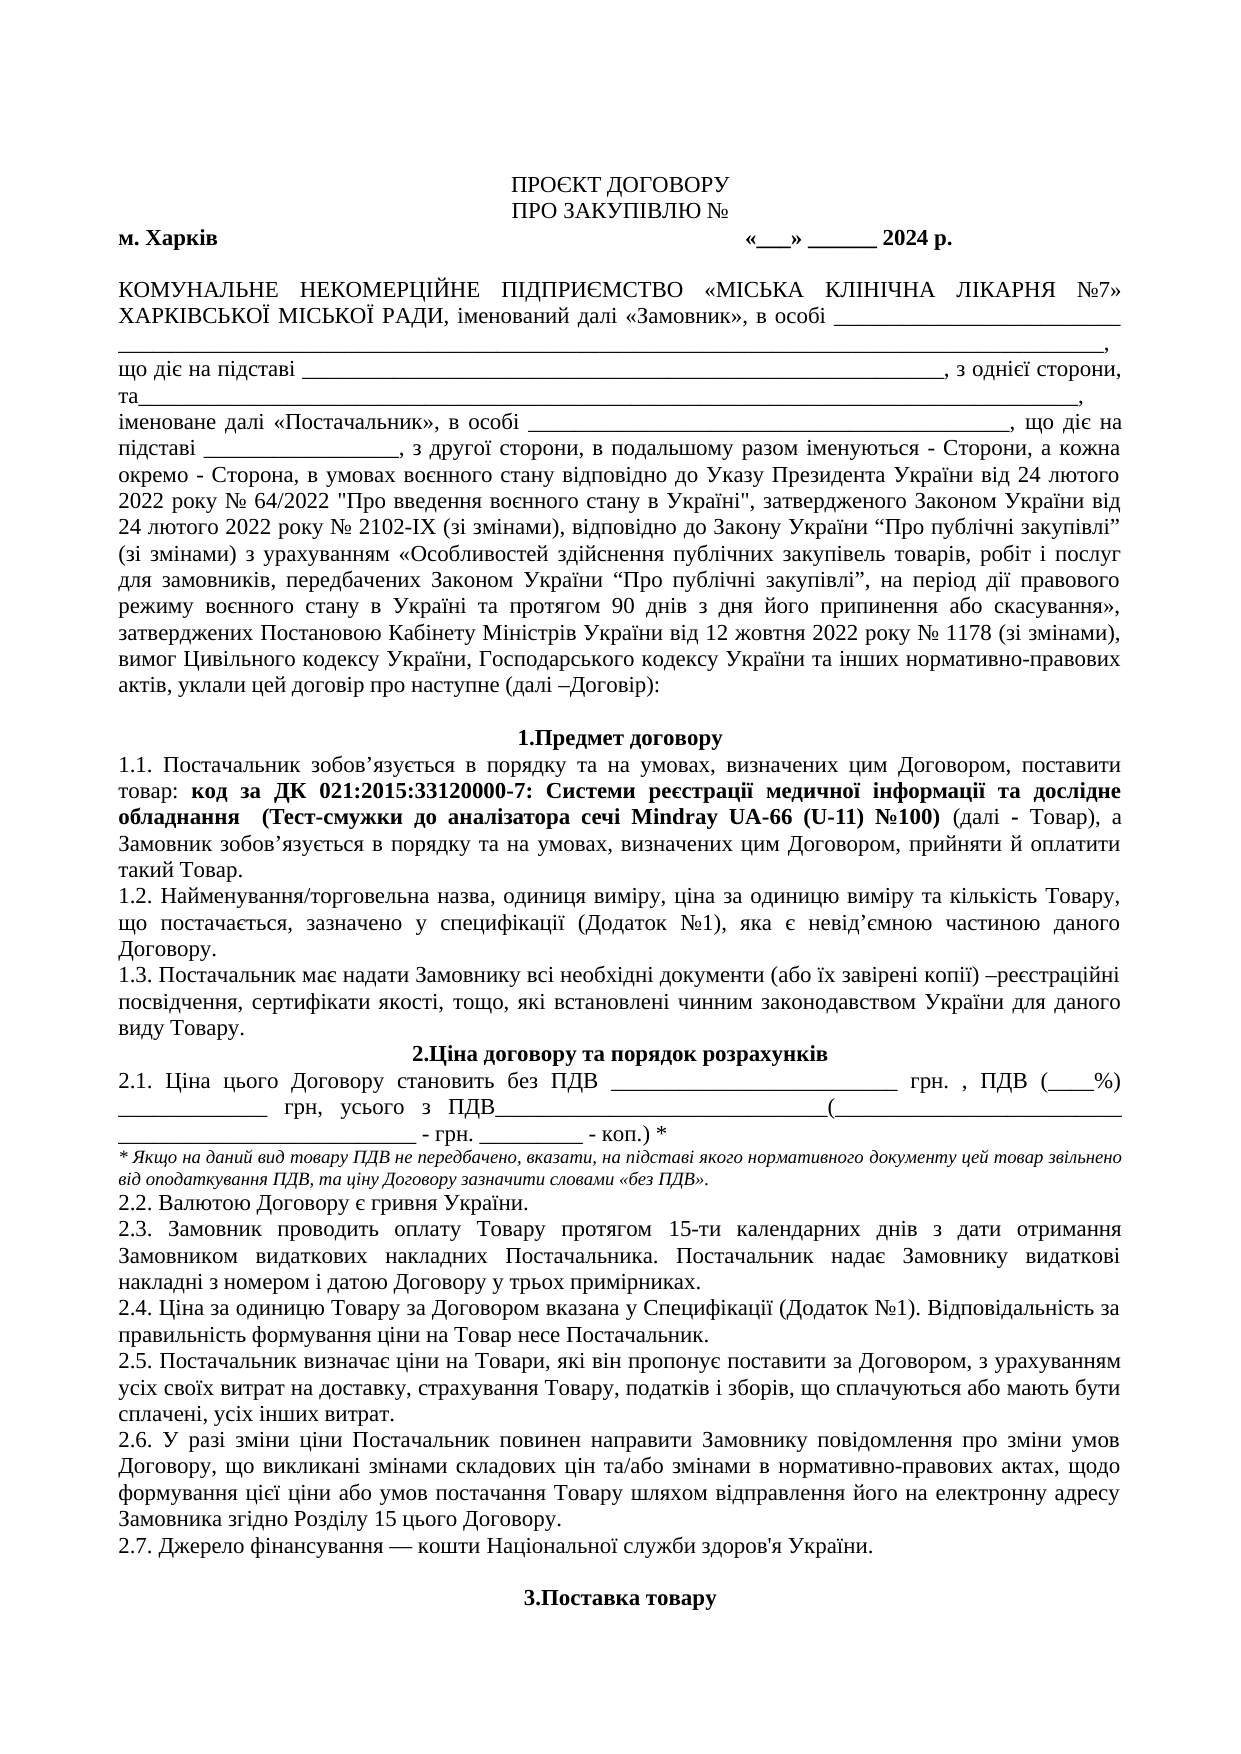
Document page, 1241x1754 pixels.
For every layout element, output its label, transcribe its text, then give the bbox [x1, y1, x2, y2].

text м. Харків «___» ______ 2024 р. [118, 223, 1122, 250]
text * Якщо на даний вид товару ПДВ не передбачено, вказати, на підставі якого нормативного документу цей товар звільнено від оподаткування ПДВ, та ціну Договору зазначити словами «без ПДВ». [118, 1146, 1122, 1189]
text 2.2. Валютою Договору є гривня України. [118, 1189, 1122, 1215]
text 2.Ціна договору та порядок розрахунків [118, 1041, 1122, 1067]
text 1.2. Найменування/торговельна назва, одиниця виміру, ціна за одиницю виміру та кількість Товару, що постачається, зазначено у специфікації (Додаток №1), яка є невід’ємною частиною даного Договору. [118, 882, 1122, 961]
text 2.1. Ціна цього Договору становить без ПДВ _________________________ грн. , ПДВ (____%) _____________ грн, усього з ПДВ_____________________________(_________________________ __________________________ - грн. _________ - коп.) * [118, 1067, 1122, 1146]
text КОМУНАЛЬНЕ НЕКОМЕРЦІЙНЕ ПІДПРИЄМСТВО «МІСЬКА КЛІНІЧНА ЛІКАРНЯ №7» ХАРКІВСЬКОЇ МІСЬКОЇ РАДИ, іменований далі «Замовник», в особі _________________________ ______________________________________________________________________________________, що діє на підставі ________________________________________________________, з однієї сторони, та__________________________________________________________________________________, іменоване далі «Постачальник», в особі __________________________________________, що діє на підставі _________________, з другої сторони, в подальшому разом іменуються - Сторони, а кожна окремо - Сторона, в умовах воєнного стану відповідно до Указу Президента України від 24 лютого 2022 року № 64/2022 "Про введення воєнного стану в Україні", затвердженого Законом України від 24 лютого 2022 року № 2102-IX (зі змінами), відповідно до Закону України “Про публічні закупівлі” (зі змінами) з урахуванням «Особливостей здійснення публічних закупівель товарів, робіт і послуг для замовників, передбачених Законом України “Про публічні закупівлі”, на період дії правового режиму воєнного стану в Україні та протягом 90 днів з дня його припинення або скасування», затверджених Постановою Кабінету Міністрів України від 12 жовтня 2022 року № 1178 (зі змінами), вимог Цивільного кодексу України, Господарського кодексу України та інших нормативно-правових актів, уклали цей договір про наступне (далі –Договір): [118, 276, 1122, 698]
text 2.7. Джерело фінансування — кошти Національної служби здоров'я України. [118, 1532, 1122, 1558]
text 3.Поставка товару [118, 1584, 1122, 1611]
text 2.4. Ціна за одиницю Товару за Договором вказана у Специфікації (Додаток №1). Відповідальність за правильність формування ціни на Товар несе Постачальник. [118, 1294, 1122, 1347]
text 2.6. У разі зміни ціни Постачальник повинен направити Замовнику повідомлення про зміни умов Договору, що викликані змінами складових цін та/або змінами в нормативно-правових актах, щодо формування цієї ціни або умов постачання Товару шляхом відправлення його на електронну адресу Замовника згідно Розділу 15 цього Договору. [118, 1426, 1122, 1532]
subtitle ПРОЄКТ ДОГОВОРУ [118, 171, 1122, 197]
text 1.Предмет договору [118, 724, 1122, 751]
text 2.3. Замовник проводить оплату Товару протягом 15-ти календарних днів з дати отримання Замовником видаткових накладних Постачальника. Постачальник надає Замовнику видаткові накладні з номером і датою Договору у трьох примірниках. [118, 1215, 1122, 1294]
text 2.5. Постачальник визначає ціни на Товари, які він пропонує поставити за Договором, з урахуванням усіх своїх витрат на доставку, страхування Товару, податків і зборів, що сплачуються або мають бути сплачені, усіх інших витрат. [118, 1347, 1122, 1426]
text 1.1. Постачальник зобов’язується в порядку та на умовах, визначених цим Договором, поставити товар: код за ДК 021:2015:33120000-7: Системи реєстрації медичної інформації та дослідне обладнання (Тест-смужки до аналізатора сечі Mindray UA-66 (U-11) №100) (далі - Товар), а Замовник зобов’язується в порядку та на умовах, визначених цим Договором, прийняти й оплатити такий Товар. [118, 751, 1122, 882]
text 1.3. Постачальник має надати Замовнику всі необхідні документи (або їх завірені копії) –реєстраційні посвідчення, сертифікати якості, тощо, які встановлені чинним законодавством України для даного виду Товару. [118, 961, 1122, 1041]
subtitle ПРО ЗАКУПІВЛЮ № [118, 197, 1122, 223]
